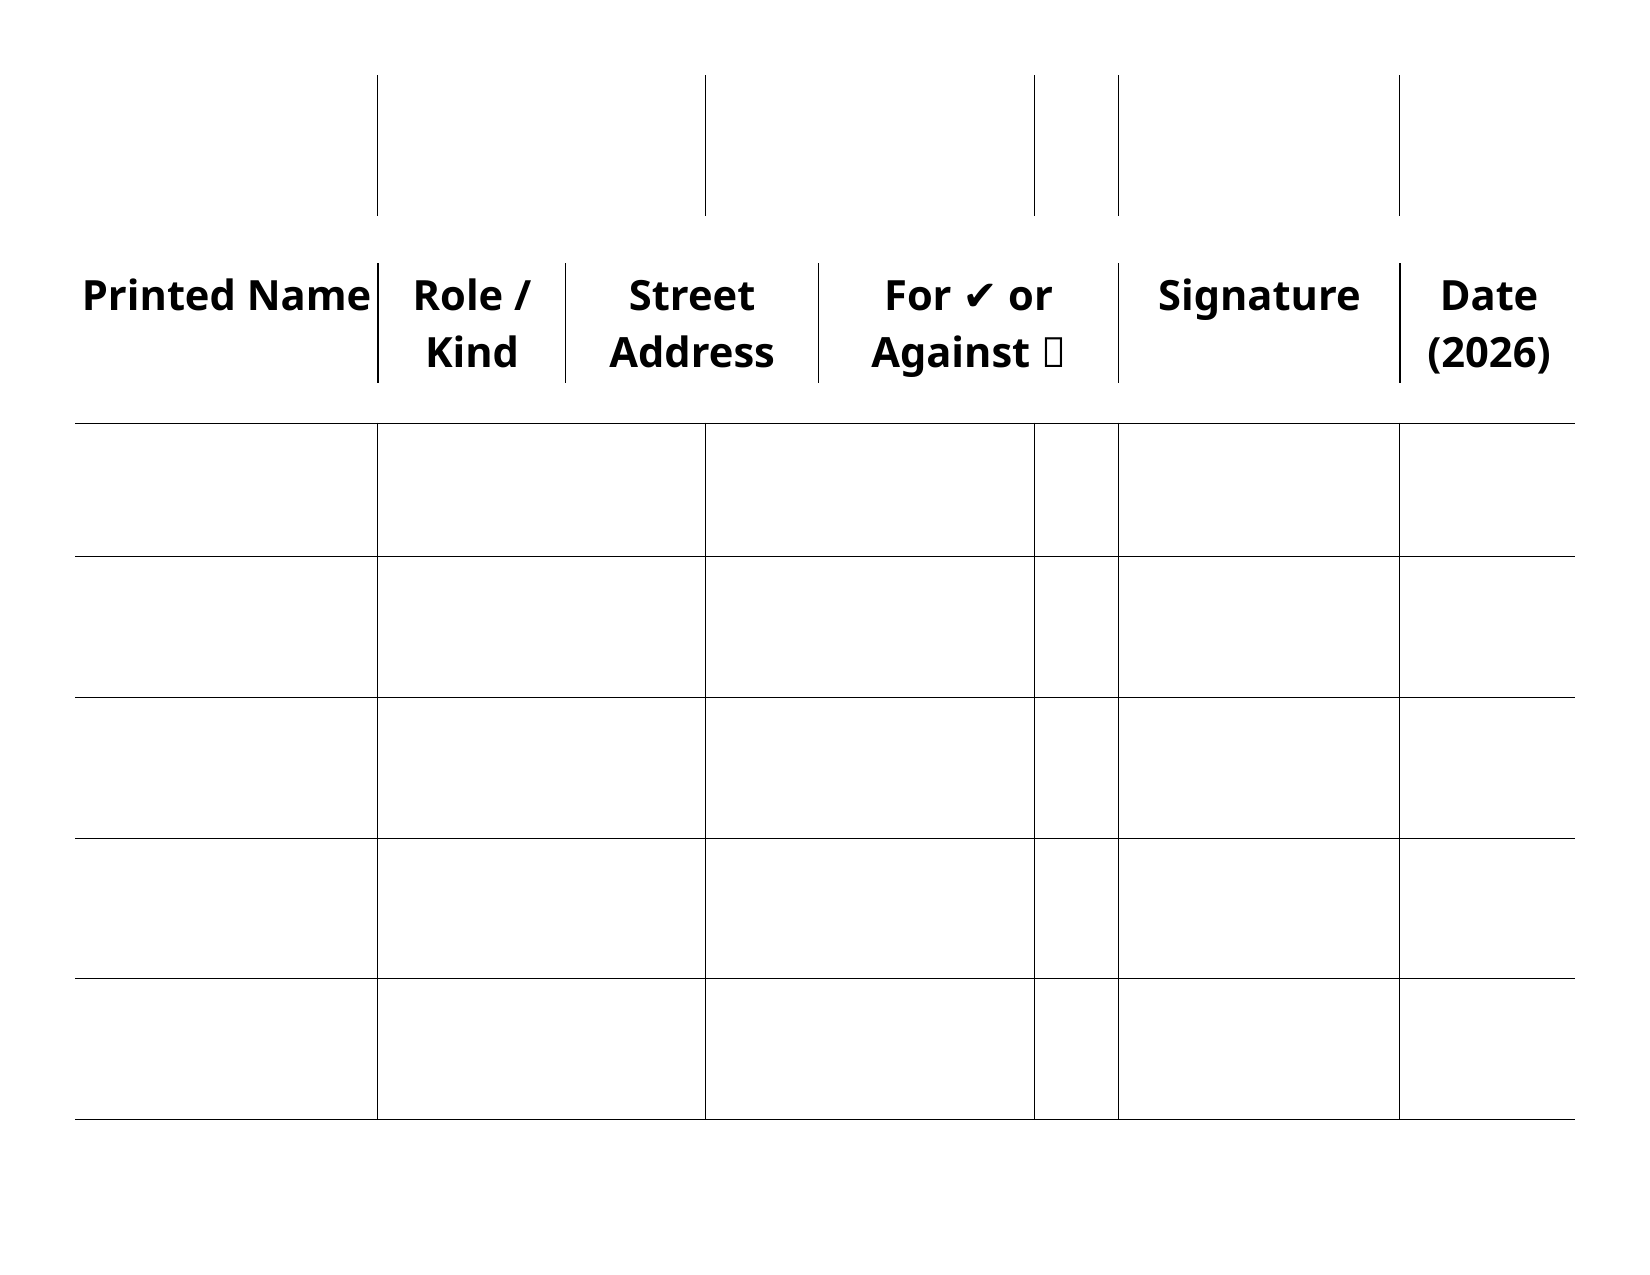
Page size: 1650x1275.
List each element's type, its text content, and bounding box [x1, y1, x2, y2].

table_header [1400, 424, 1575, 556]
table_cell [1400, 839, 1575, 978]
table_cell [706, 557, 1034, 697]
table_cell [706, 75, 1034, 216]
table_cell [75, 557, 377, 697]
table_header Role / Kind [379, 263, 565, 383]
table_cell [1119, 839, 1399, 978]
table_cell [378, 979, 705, 1119]
table_header [378, 424, 705, 556]
table_header Date (2026) [1401, 263, 1578, 383]
table_cell [706, 839, 1034, 978]
table_cell [378, 839, 705, 978]
table_cell [378, 557, 705, 697]
table_header [1119, 424, 1399, 556]
table_cell [75, 698, 377, 838]
table_cell [1035, 698, 1118, 838]
table_cell [706, 698, 1034, 838]
table_cell [1400, 979, 1575, 1119]
table_cell [75, 839, 377, 978]
table_header [706, 424, 1034, 556]
table_header Printed Name [75, 263, 377, 383]
table_cell [706, 979, 1034, 1119]
table_cell [1400, 75, 1575, 216]
table_cell [75, 75, 377, 216]
table_cell [1119, 979, 1399, 1119]
table_cell [1119, 557, 1399, 697]
table_cell [1119, 75, 1399, 216]
table_cell [378, 698, 705, 838]
table_cell [1400, 557, 1575, 697]
table_cell [1035, 979, 1118, 1119]
table_cell [1035, 75, 1118, 216]
table_header Signature [1119, 263, 1399, 383]
table_header [1035, 424, 1118, 556]
table_cell [1035, 557, 1118, 697]
table_cell [1400, 698, 1575, 838]
table_cell [1035, 839, 1118, 978]
table_cell [378, 75, 705, 216]
table_cell [1119, 698, 1399, 838]
table_header Street Address [566, 263, 818, 383]
table_cell [75, 979, 377, 1119]
table_header For ✔️ or Against ❌ [819, 263, 1118, 383]
table_header [75, 424, 377, 556]
